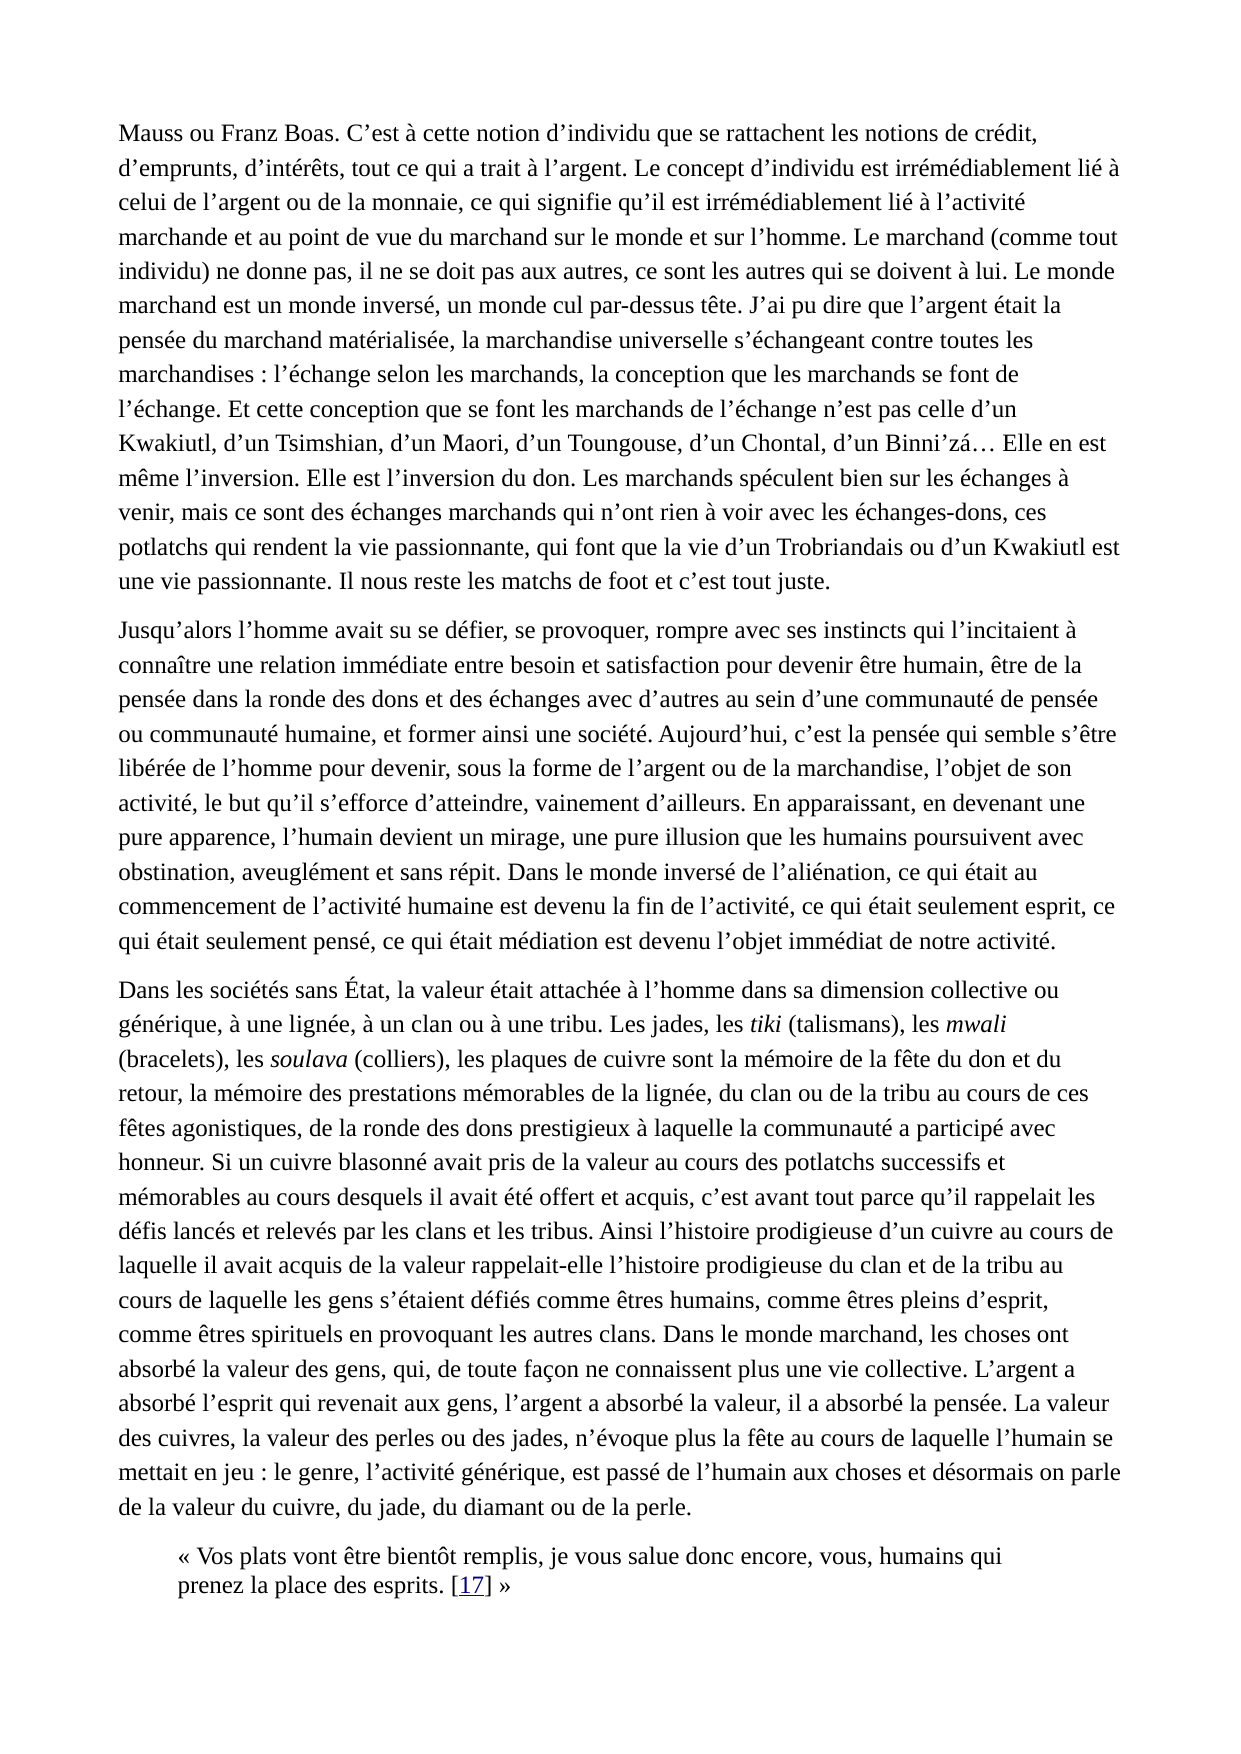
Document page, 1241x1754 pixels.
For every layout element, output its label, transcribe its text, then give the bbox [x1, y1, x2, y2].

text Mauss ou Franz Boas. C’est à cette notion d’individu que se rattachent les notions de crédit, d’emprunts, d’intérêts, tout ce qui a trait à l’argent. Le concept d’individu est irrémédiablement lié à celui de l’argent ou de la monnaie, ce qui signifie qu’il est irrémédiablement lié à l’activité marchande et au point de vue du marchand sur le monde et sur l’homme. Le marchand (comme tout individu) ne donne pas, il ne se doit pas aux autres, ce sont les autres qui se doivent à lui. Le monde marchand est un monde inversé, un monde cul par-dessus tête. J’ai pu dire que l’argent était la pensée du marchand matérialisée, la marchandise universelle s’échangeant contre toutes les marchandises : l’échange selon les marchands, la conception que les marchands se font de l’échange. Et cette conception que se font les marchands de l’échange n’est pas celle d’un Kwakiutl, d’un Tsimshian, d’un Maori, d’un Toungouse, d’un Chontal, d’un Binni’zá… Elle en est même l’inversion. Elle est l’inversion du don. Les marchands spéculent bien sur les échanges à venir, mais ce sont des échanges marchands qui n’ont rien à voir avec les échanges-dons, ces potlatchs qui rendent la vie passionnante, qui font que la vie d’un Trobriandais ou d’un Kwakiutl est une vie passionnante. Il nous reste les matchs de foot et c’est tout juste. [118, 118, 1122, 595]
text Dans les sociétés sans État, la valeur était attachée à l’homme dans sa dimension collective ou générique, à une lignée, à un clan ou à une tribu. Les jades, les tiki (talismans), les mwali (bracelets), les soulava (colliers), les plaques de cuivre sont la mémoire de la fête du don et du retour, la mémoire des prestations mémorables de la lignée, du clan ou de la tribu au cours de ces fêtes agonistiques, de la ronde des dons prestigieux à laquelle la communauté a participé avec honneur. Si un cuivre blasonné avait pris de la valeur au cours des potlatchs successifs et mémorables au cours desquels il avait été offert et acquis, c’est avant tout parce qu’il rappelait les défis lancés et relevés par les clans et les tribus. Ainsi l’histoire prodigieuse d’un cuivre au cours de laquelle il avait acquis de la valeur rappelait-elle l’histoire prodigieuse du clan et de la tribu au cours de laquelle les gens s’étaient défiés comme êtres humains, comme êtres pleins d’esprit, comme êtres spirituels en provoquant les autres clans. Dans le monde marchand, les choses ont absorbé la valeur des gens, qui, de toute façon ne connaissent plus une vie collective. L’argent a absorbé l’esprit qui revenait aux gens, l’argent a absorbé la valeur, il a absorbé la pensée. La valeur des cuivres, la valeur des perles ou des jades, n’évoque plus la fête au cours de laquelle l’humain se mettait en jeu : le genre, l’activité générique, est passé de l’humain aux choses et désormais on parle de la valeur du cuivre, du jade, du diamant ou de la perle. [118, 975, 1122, 1521]
text « Vos plats vont être bientôt remplis, je vous salue donc encore, vous, humains qui prenez la place des esprits. [17] » [177, 1541, 1063, 1598]
text Jusqu’alors l’homme avait su se défier, se provoquer, rompre avec ses instincts qui l’incitaient à connaître une relation immédiate entre besoin et satisfaction pour devenir être humain, être de la pensée dans la ronde des dons et des échanges avec d’autres au sein d’une communauté de pensée ou communauté humaine, et former ainsi une société. Aujourd’hui, c’est la pensée qui semble s’être libérée de l’homme pour devenir, sous la forme de l’argent ou de la marchandise, l’objet de son activité, le but qu’il s’efforce d’atteindre, vainement d’ailleurs. En apparaissant, en devenant une pure apparence, l’humain devient un mirage, une pure illusion que les humains poursuivent avec obstination, aveuglément et sans répit. Dans le monde inversé de l’aliénation, ce qui était au commencement de l’activité humaine est devenu la fin de l’activité, ce qui était seulement esprit, ce qui était seulement pensé, ce qui était médiation est devenu l’objet immédiat de notre activité. [118, 615, 1122, 954]
